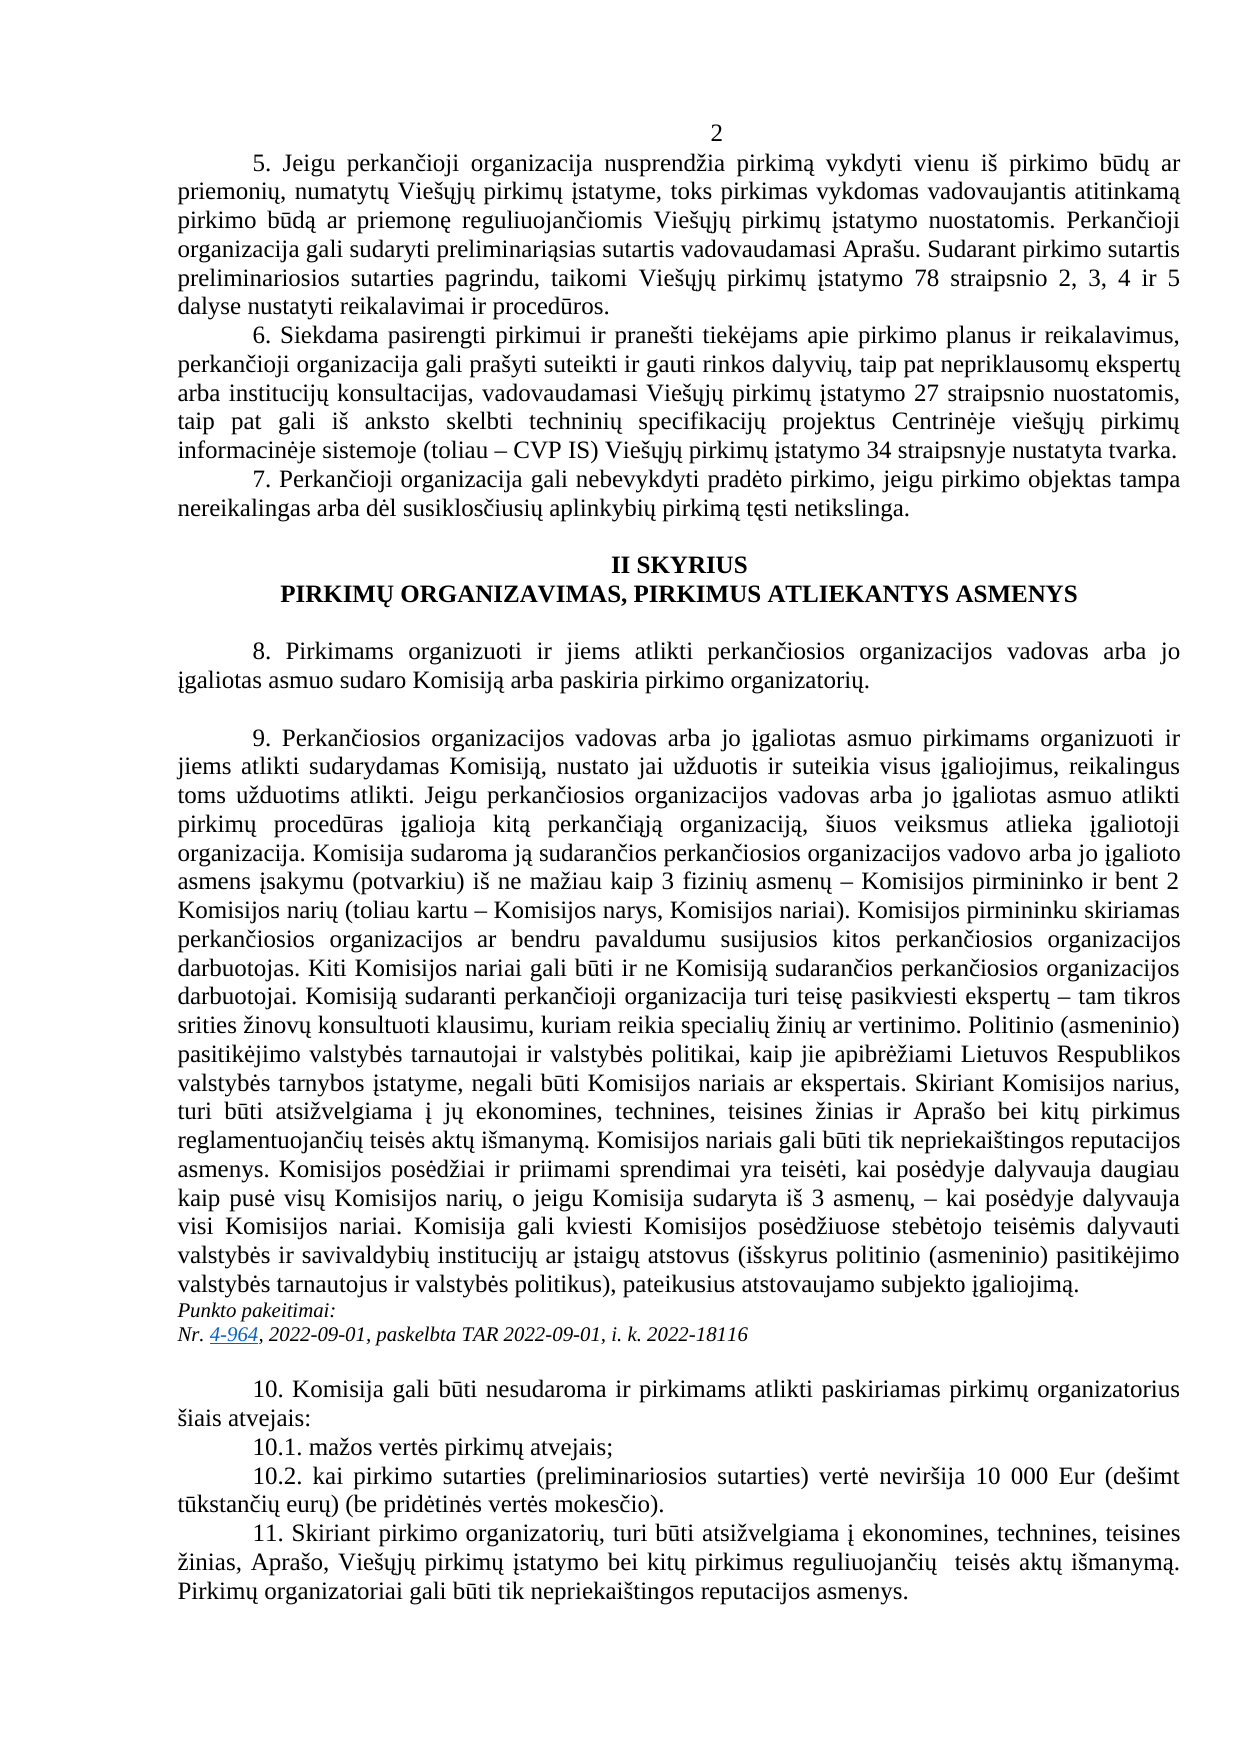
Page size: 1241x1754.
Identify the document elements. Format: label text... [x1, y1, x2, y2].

text 10. Komisija gali būti nesudaroma ir pirkimams atlikti paskiriamas pirkimų organizatorius šiais atvejais: [177, 1374, 1181, 1432]
subtitle 6. Siekdama pasirengti pirkimui ir pranešti tiekėjams apie pirkimo planus ir reikalavimus, perkančioji organizacija gali prašyti suteikti ir gauti rinkos dalyvių, taip pat nepriklausomų ekspertų arba institucijų konsultacijas, vadovaudamasi Viešųjų pirkimų įstatymo 27 straipsnio nuostatomis, taip pat gali iš anksto skelbti techninių specifikacijų projektus Centrinėje viešųjų pirkimų informacinėje sistemoje (toliau – CVP IS) Viešųjų pirkimų įstatymo 34 straipsnyje nustatyta tvarka. [177, 320, 1181, 464]
text Punkto pakeitimai: [177, 1298, 1181, 1322]
text 9. Perkančiosios organizacijos vadovas arba jo įgaliotas asmuo pirkimams organizuoti ir jiems atlikti sudarydamas Komisiją, nustato jai užduotis ir suteikia visus įgaliojimus, reikalingus toms užduotims atlikti. Jeigu perkančiosios organizacijos vadovas arba jo įgaliotas asmuo atlikti pirkimų procedūras įgalioja kitą perkančiąją organizaciją, šiuos veiksmus atlieka įgaliotoji organizacija. Komisija sudaroma ją sudarančios perkančiosios organizacijos vadovo arba jo įgalioto asmens įsakymu (potvarkiu) iš ne mažiau kaip 3 fizinių asmenų – Komisijos pirmininko ir bent 2 Komisijos narių (toliau kartu – Komisijos narys, Komisijos nariai). Komisijos pirmininku skiriamas perkančiosios organizacijos ar bendru pavaldumu susijusios kitos perkančiosios organizacijos darbuotojas. Kiti Komisijos nariai gali būti ir ne Komisiją sudarančios perkančiosios organizacijos darbuotojai. Komisiją sudaranti perkančioji organizacija turi teisę pasikviesti ekspertų – tam tikros srities žinovų konsultuoti klausimu, kuriam reikia specialių žinių ar vertinimo. Politinio (asmeninio) pasitikėjimo valstybės tarnautojai ir valstybės politikai, kaip jie apibrėžiami Lietuvos Respublikos valstybės tarnybos įstatyme, negali būti Komisijos nariais ar ekspertais. Skiriant Komisijos narius, turi būti atsižvelgiama į jų ekonomines, technines, teisines žinias ir Aprašo bei kitų pirkimus reglamentuojančių teisės aktų išmanymą. Komisijos nariais gali būti tik nepriekaištingos reputacijos asmenys. Komisijos posėdžiai ir priimami sprendimai yra teisėti, kai posėdyje dalyvauja daugiau kaip pusė visų Komisijos narių, o jeigu Komisija sudaryta iš 3 asmenų, – kai posėdyje dalyvauja visi Komisijos nariai. Komisija gali kviesti Komisijos posėdžiuose stebėtojo teisėmis dalyvauti valstybės ir savivaldybių institucijų ar įstaigų atstovus (išskyrus politinio (asmeninio) pasitikėjimo valstybės tarnautojus ir valstybės politikus), pateikusius atstovaujamo subjekto įgaliojimą. [177, 723, 1181, 1298]
text 8. Pirkimams organizuoti ir jiems atlikti perkančiosios organizacijos vadovas arba jo įgaliotas asmuo sudaro Komisiją arba paskiria pirkimo organizatorių. [177, 636, 1181, 694]
subtitle 5. Jeigu perkančioji organizacija nusprendžia pirkimą vykdyti vienu iš pirkimo būdų ar priemonių, numatytų Viešųjų pirkimų įstatyme, toks pirkimas vykdomas vadovaujantis atitinkamą pirkimo būdą ar priemonę reguliuojančiomis Viešųjų pirkimų įstatymo nuostatomis. Perkančioji organizacija gali sudaryti preliminariąsias sutartis vadovaudamasi Aprašu. Sudarant pirkimo sutartis preliminariosios sutarties pagrindu, taikomi Viešųjų pirkimų įstatymo 78 straipsnio 2, 3, 4 ir 5 dalyse nustatyti reikalavimai ir procedūros. [177, 148, 1181, 320]
text 10.2. kai pirkimo sutarties (preliminariosios sutarties) vertė neviršija 10 000 Eur (dešimt tūkstančių eurų) (be pridėtinės vertės mokesčio). [177, 1461, 1181, 1518]
text Nr. 4-964, 2022-09-01, paskelbta TAR 2022-09-01, i. k. 2022-18116 [177, 1322, 1181, 1346]
text II SKYRIUS [177, 550, 1181, 579]
text PIRKIMŲ ORGANIZAVIMAS, PIRKIMUS ATLIEKANTYS ASMENYS [177, 579, 1181, 608]
text 11. Skiriant pirkimo organizatorių, turi būti atsižvelgiama į ekonomines, technines, teisines žinias, Aprašo, Viešųjų pirkimų įstatymo bei kitų pirkimus reguliuojančių teisės aktų išmanymą. Pirkimų organizatoriai gali būti tik nepriekaištingos reputacijos asmenys. [177, 1518, 1181, 1604]
text 10.1. mažos vertės pirkimų atvejais; [177, 1432, 1181, 1461]
subtitle 7. Perkančioji organizacija gali nebevykdyti pradėto pirkimo, jeigu pirkimo objektas tampa nereikalingas arba dėl susiklosčiusių aplinkybių pirkimą tęsti netikslinga. [177, 464, 1181, 521]
